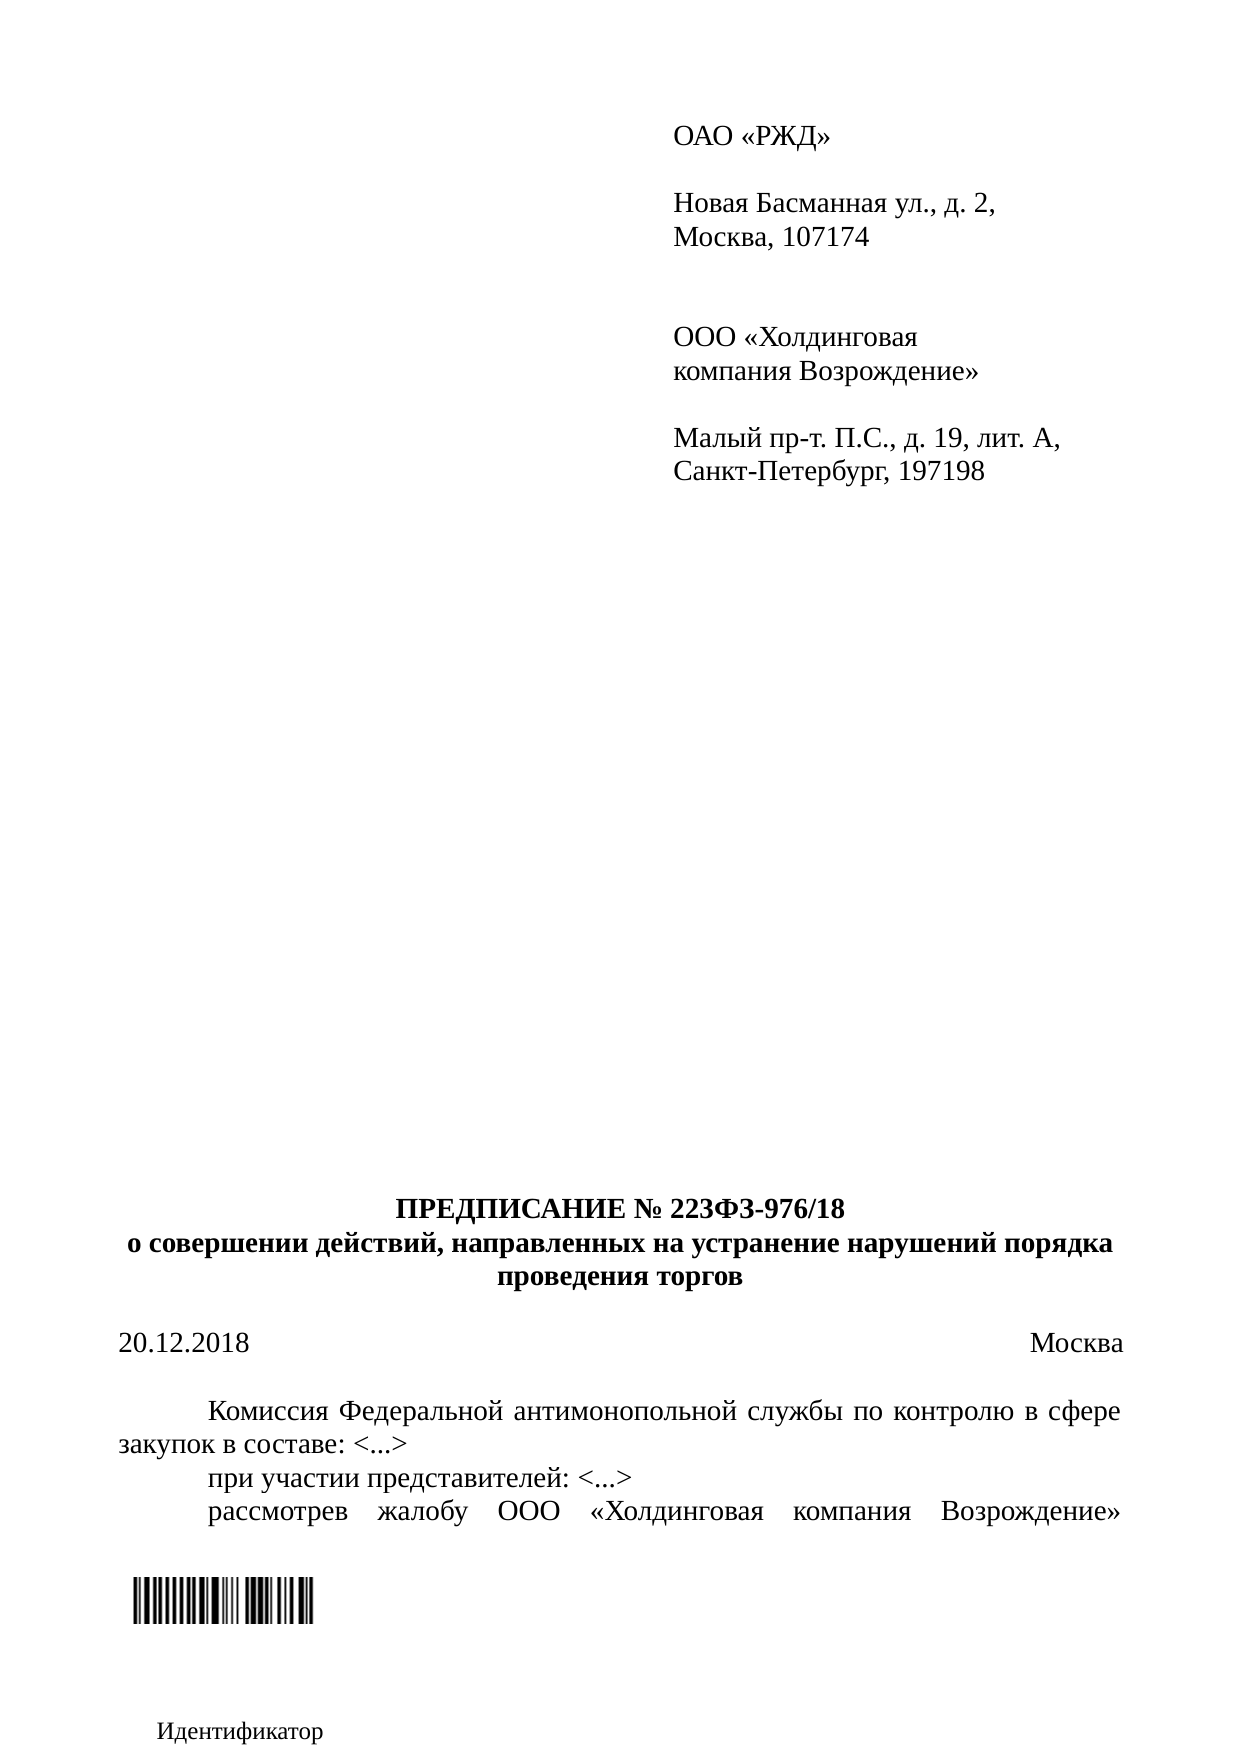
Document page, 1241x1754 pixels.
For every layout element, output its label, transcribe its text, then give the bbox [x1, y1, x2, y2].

text Москва, 107174 [673, 219, 1122, 252]
text 20.12.2018 Москва [118, 1326, 1129, 1359]
text компания Возрождение» [673, 353, 1122, 386]
picture [118, 1577, 331, 1624]
text Комиссия Федеральной антимонопольной службы по контролю в сфере закупок в составе: <...> [118, 1393, 1122, 1460]
text Новая Басманная ул., д. 2, [673, 185, 1122, 219]
text при участии представителей: <...> [118, 1460, 1122, 1493]
text ПРЕДПИСАНИЕ № 223ФЗ-976/18 [118, 1191, 1122, 1225]
text ООО «Холдинговая [673, 319, 1122, 353]
text о совершении действий, направленных на устранение нарушений порядка проведения торгов [118, 1225, 1122, 1292]
text Малый пр-т. П.С., д. 19, лит. А, [673, 420, 1122, 453]
text ОАО «РЖД» [673, 118, 1122, 152]
text рассмотрев жалобу ООО «Холдинговая компания Возрождение» [118, 1493, 1122, 1527]
text Санкт-Петербург, 197198 [673, 453, 1122, 487]
